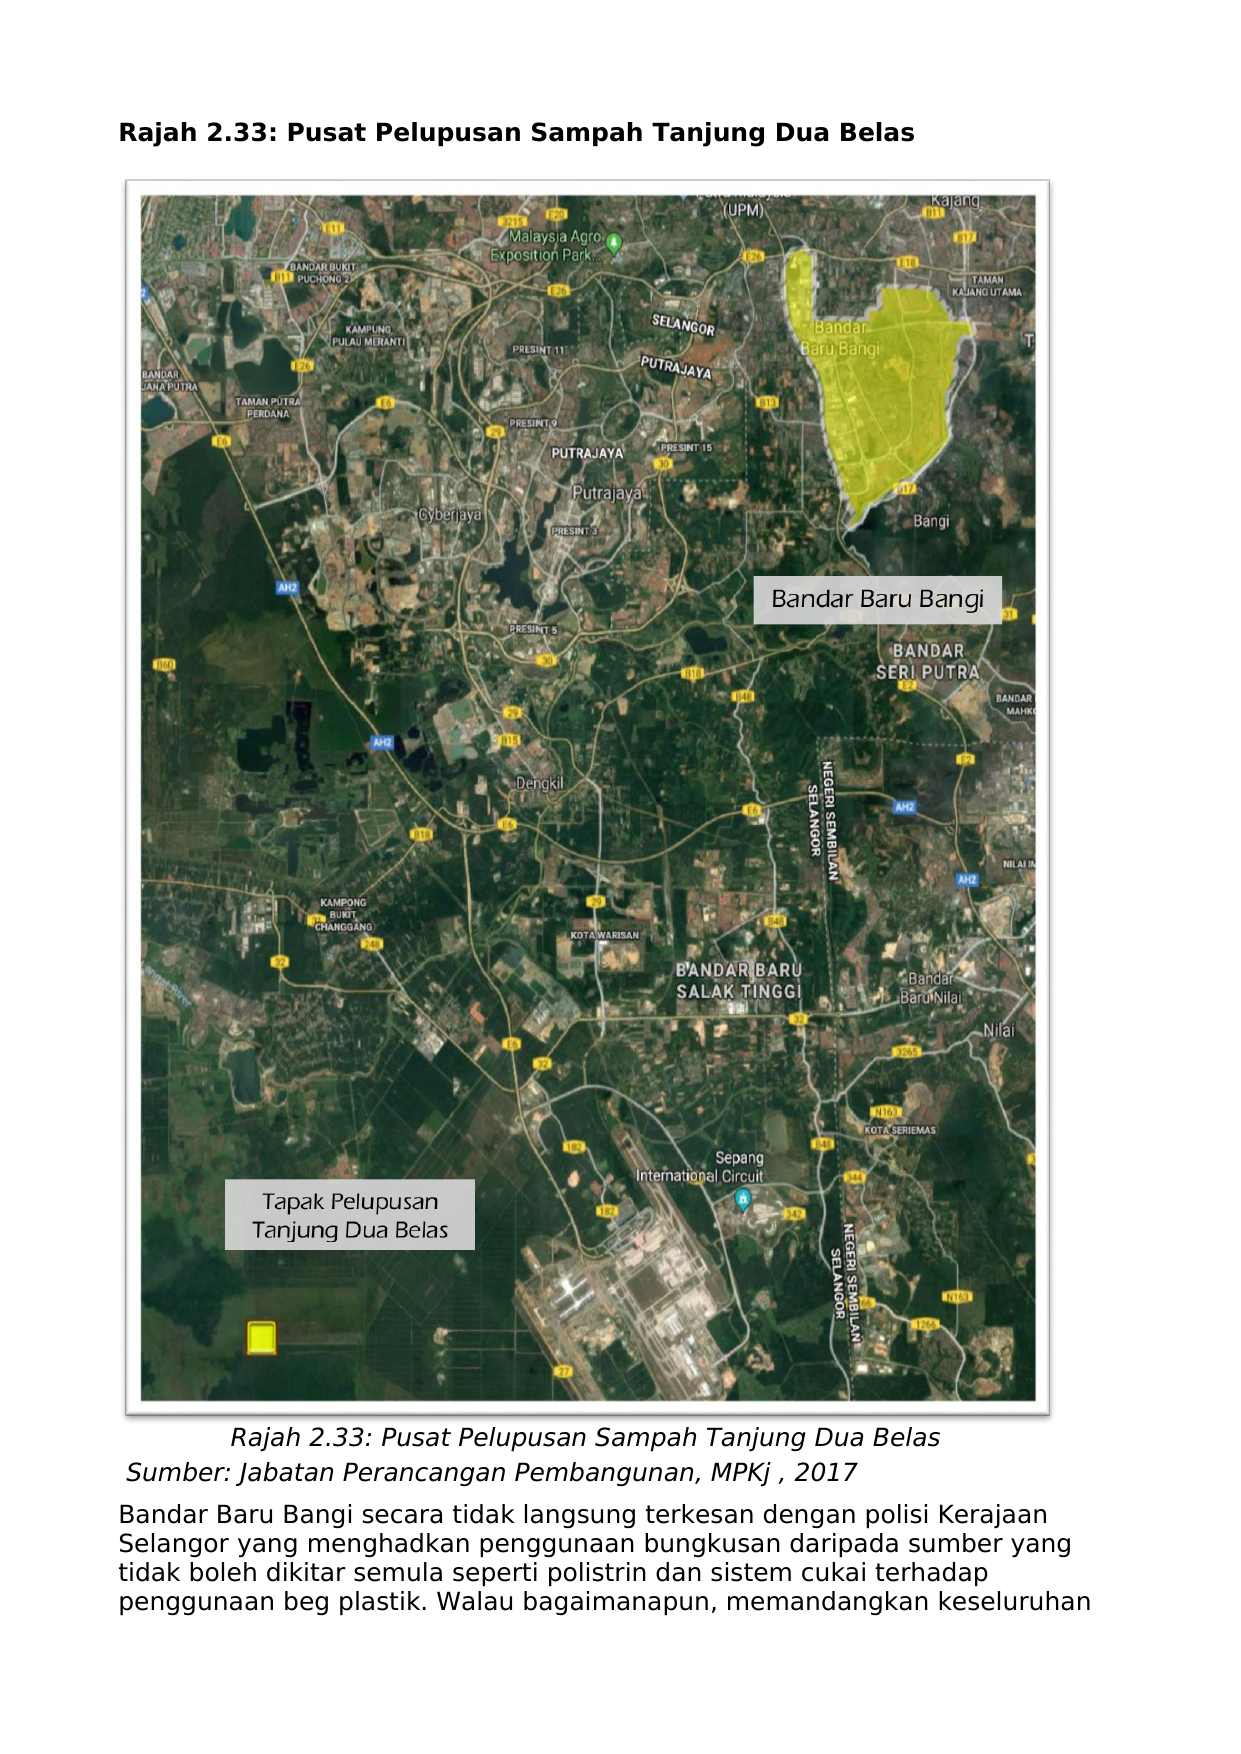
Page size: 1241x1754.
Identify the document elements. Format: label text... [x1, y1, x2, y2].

picture [118, 172, 1056, 1424]
text Sumber: Jabatan Perancangan Pembangunan, MPKj , 2017 [118, 160, 1122, 1488]
text Rajah 2.33: Pusat Pelupusan Sampah Tanjung Dua Belas [118, 1424, 1056, 1452]
text Bandar Baru Bangi secara tidak langsung terkesan dengan polisi Kerajaan Selangor yang menghadkan penggunaan bungkusan daripada sumber yang tidak boleh dikitar semula seperti polistrin dan sistem cukai terhadap penggunaan beg plastik. Walau bagaimanapun, memandangkan keseluruhan [118, 1500, 1122, 1617]
subtitle Rajah 2.33: Pusat Pelupusan Sampah Tanjung Dua Belas [118, 118, 1122, 147]
